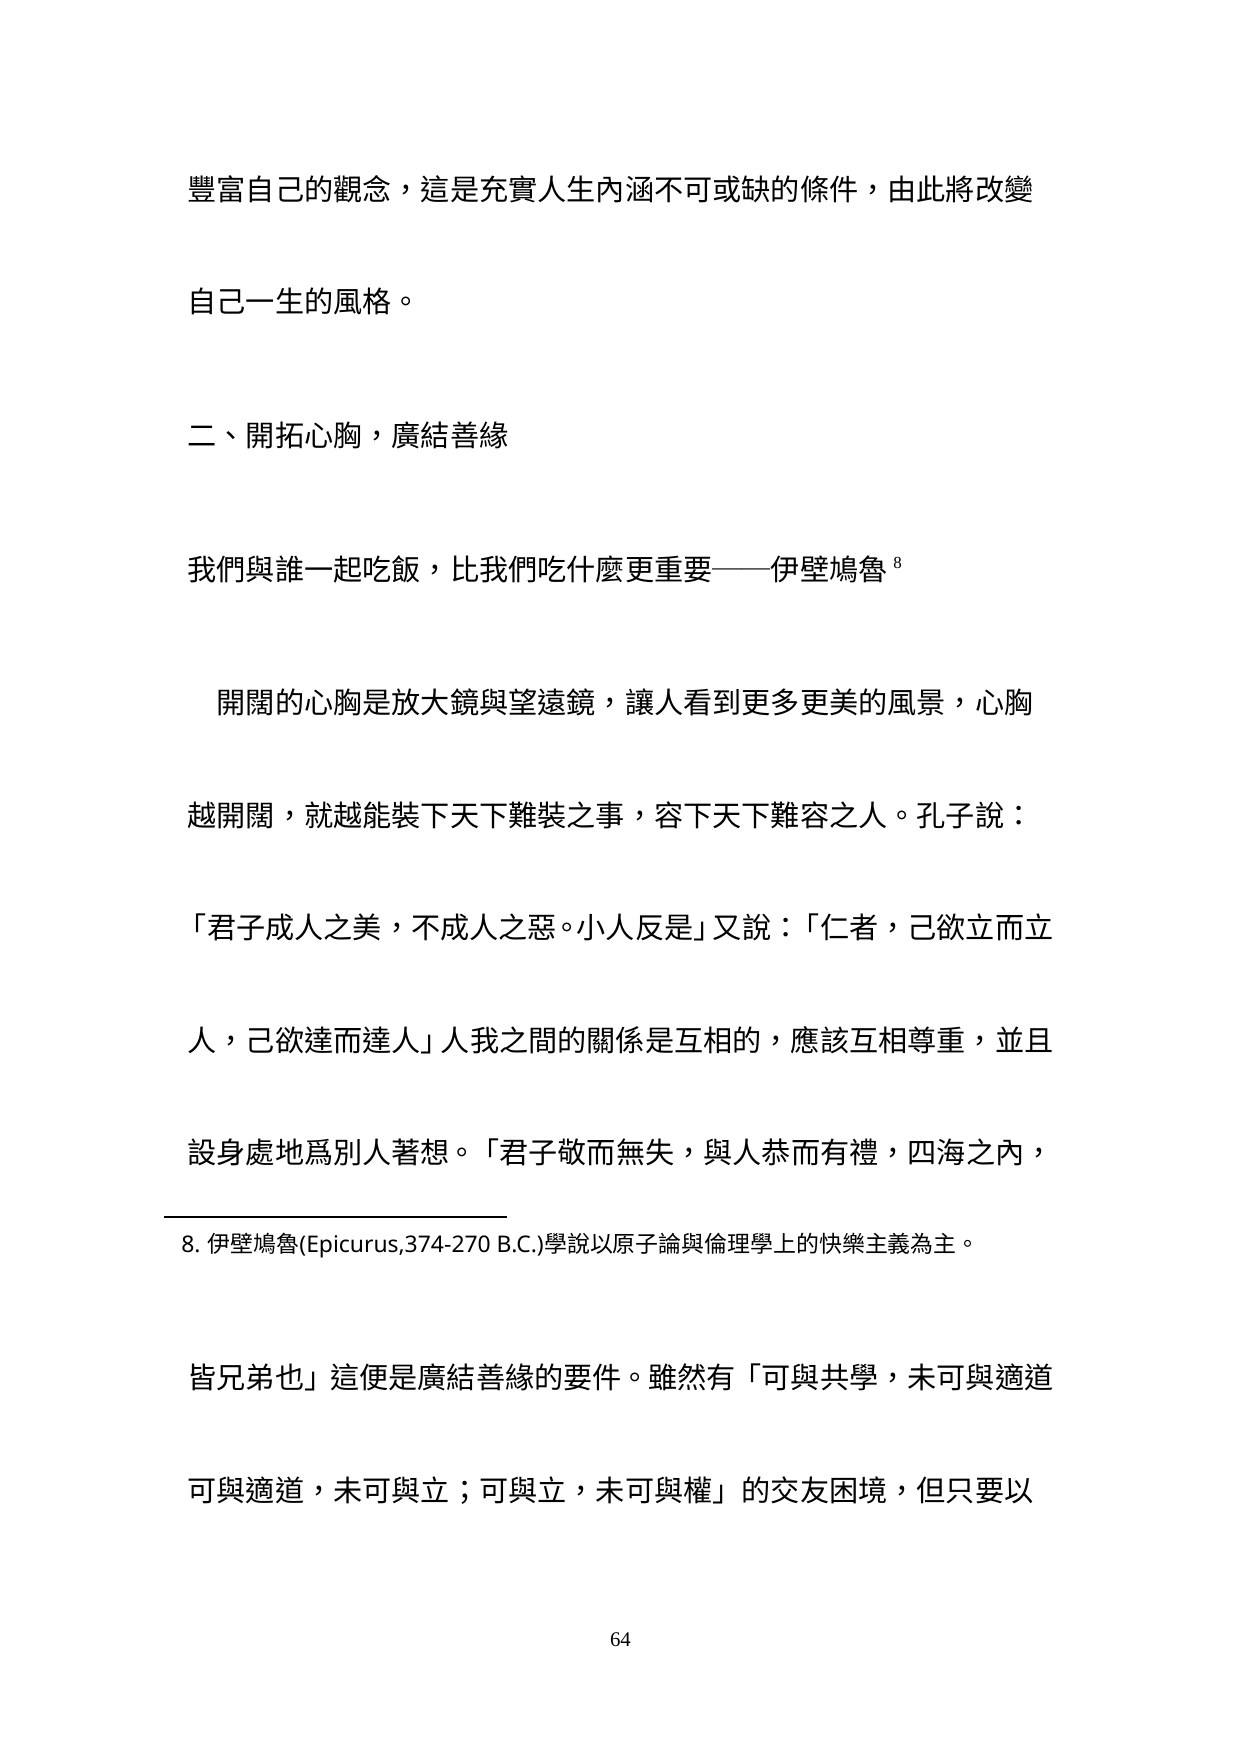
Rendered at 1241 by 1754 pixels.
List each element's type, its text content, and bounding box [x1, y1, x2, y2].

text 我們與誰一起吃飯，比我們吃什麼更重要──伊壁鳩魯8 [187, 530, 1053, 605]
text 二、開拓心胸，廣結善緣 [187, 396, 1053, 471]
text 8. 伊壁鳩魯(Epicurus,374-270 B.C.)學說以原子論與倫理學上的快樂主義為主。 [181, 1226, 1015, 1259]
text 開闊的心胸是放大鏡與望遠鏡，讓人看到更多更美的風景，心胸越開闊，就越能裝下天下難裝之事，容下天下難容之人。孔子說：「君子成人之美，不成人之惡。小人反是」又說：「仁者，己欲立而立人，己欲達而達人」人我之間的關係是互相的，應該互相尊重，並且設身處地爲別人著想。「君子敬而無失，與人恭而有禮，四海之內，皆兄弟也」這便是廣結善緣的要件。雖然有「可與共學，未可與適道；可與適道，未可與立；可與立，未可與權」的交友困境，但只要以「善」實現人與人之間，與人交往心胸盡 [187, 663, 1053, 1526]
text 孔子對學習相當重視，他說：「吾嘗中日不食，終夜不寢，以思；無益，不如學也。」所謂「學」是希望一個人能在社會上與人相處，可以立足社會，所以孔子「十有五而志於學，三十而立」又「學而時習之，不亦樂乎？」強調立志好學後，便要堅持一輩子。為何學習如此重要？「好仁不好學，其蔽也愚。好知不好學，其蔽也湯。好信不好學，其蔽也賊。好直不好學，其蔽也絞。好勇不好學，其蔽也亂。好剛不好學，其蔽也狂」學習就是要不同個性的人，能有適當的表現，即發揮個人的理性，了解自己各方面限制，努力求知，拓寬自己的見識，豐富自己的觀念，這是充實人生內涵不可或缺的條件，由此將改變自己一生的風格。 [187, 150, 1053, 337]
